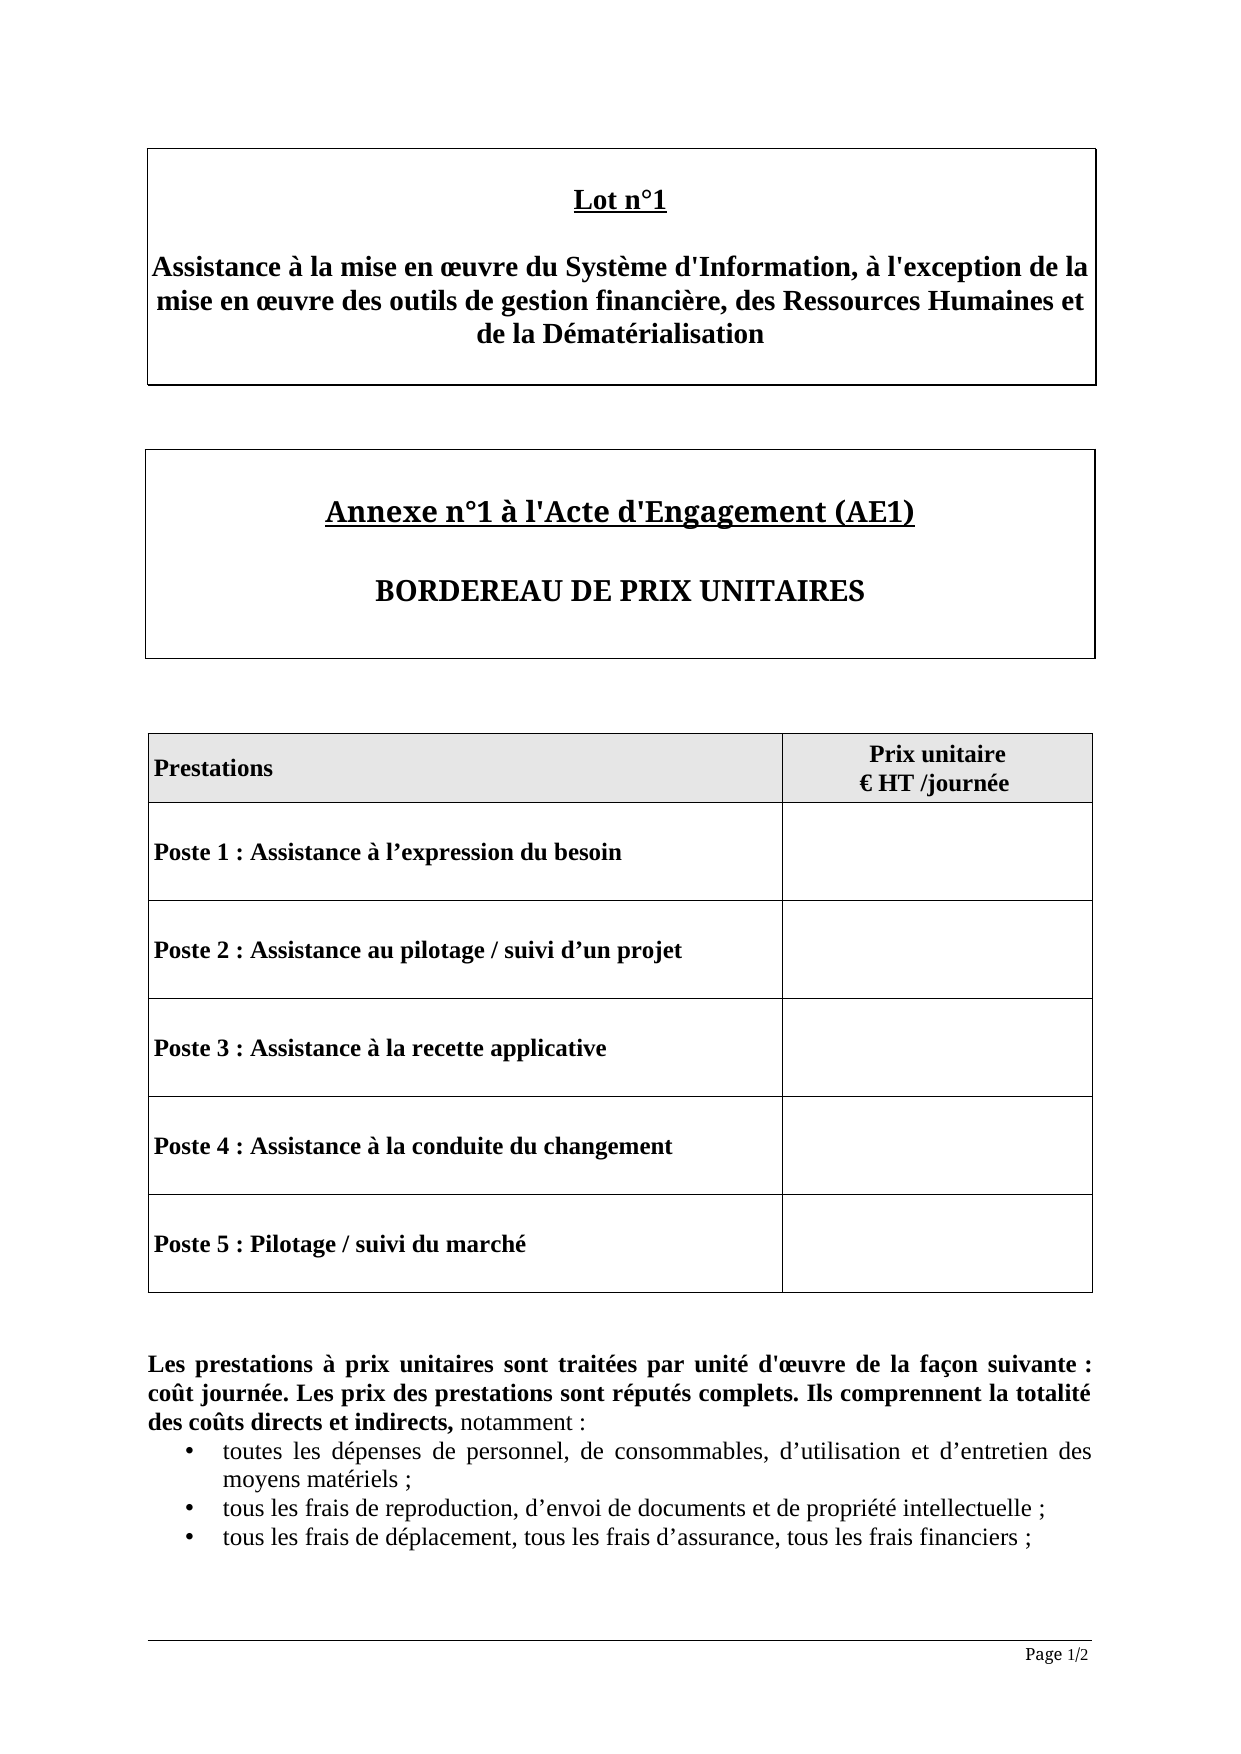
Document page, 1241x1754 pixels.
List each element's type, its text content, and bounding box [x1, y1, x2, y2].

text Assistance à la mise en œuvre du Système d'Information, à l'exception de la mise en œuvre des outils de gestion financière, des Ressources Humaines et de la Dématérialisation [148, 249, 1092, 350]
text BORDEREAU DE PRIX UNITAIRES [148, 571, 1092, 610]
table_cell [783, 1195, 1092, 1292]
table_cell [783, 999, 1092, 1096]
list tous les frais de reproduction, d’envoi de documents et de propriété intellectuelle ; [185, 1493, 1092, 1522]
table_cell [783, 803, 1092, 900]
table_cell Poste 2 : Assistance au pilotage / suivi d’un projet [149, 901, 782, 998]
table_header Prestations [149, 734, 782, 802]
text Les prestations à prix unitaires sont traitées par unité d'œuvre de la façon suivante : coût journée. Les prix des prestations sont réputés complets. Ils comprennent la totalité des coûts directs et indirects, notamment : [148, 1349, 1092, 1436]
text Lot n°1 [148, 182, 1092, 216]
list tous les frais de déplacement, tous les frais d’assurance, tous les frais financiers ; [185, 1522, 1092, 1551]
table_cell [783, 901, 1092, 998]
table_header Prix unitaire € HT /journée [783, 734, 1092, 802]
list toutes les dépenses de personnel, de consommables, d’utilisation et d’entretien des moyens matériels ; [185, 1436, 1092, 1493]
table_cell [783, 1097, 1092, 1194]
table_cell Poste 3 : Assistance à la recette applicative [149, 999, 782, 1096]
table_cell Poste 4 : Assistance à la conduite du changement [149, 1097, 782, 1194]
text Annexe n°1 à l'Acte d'Engagement (AE1) [148, 491, 1092, 531]
table_cell Poste 5 : Pilotage / suivi du marché [149, 1195, 782, 1292]
table_cell Poste 1 : Assistance à l’expression du besoin [149, 803, 782, 900]
